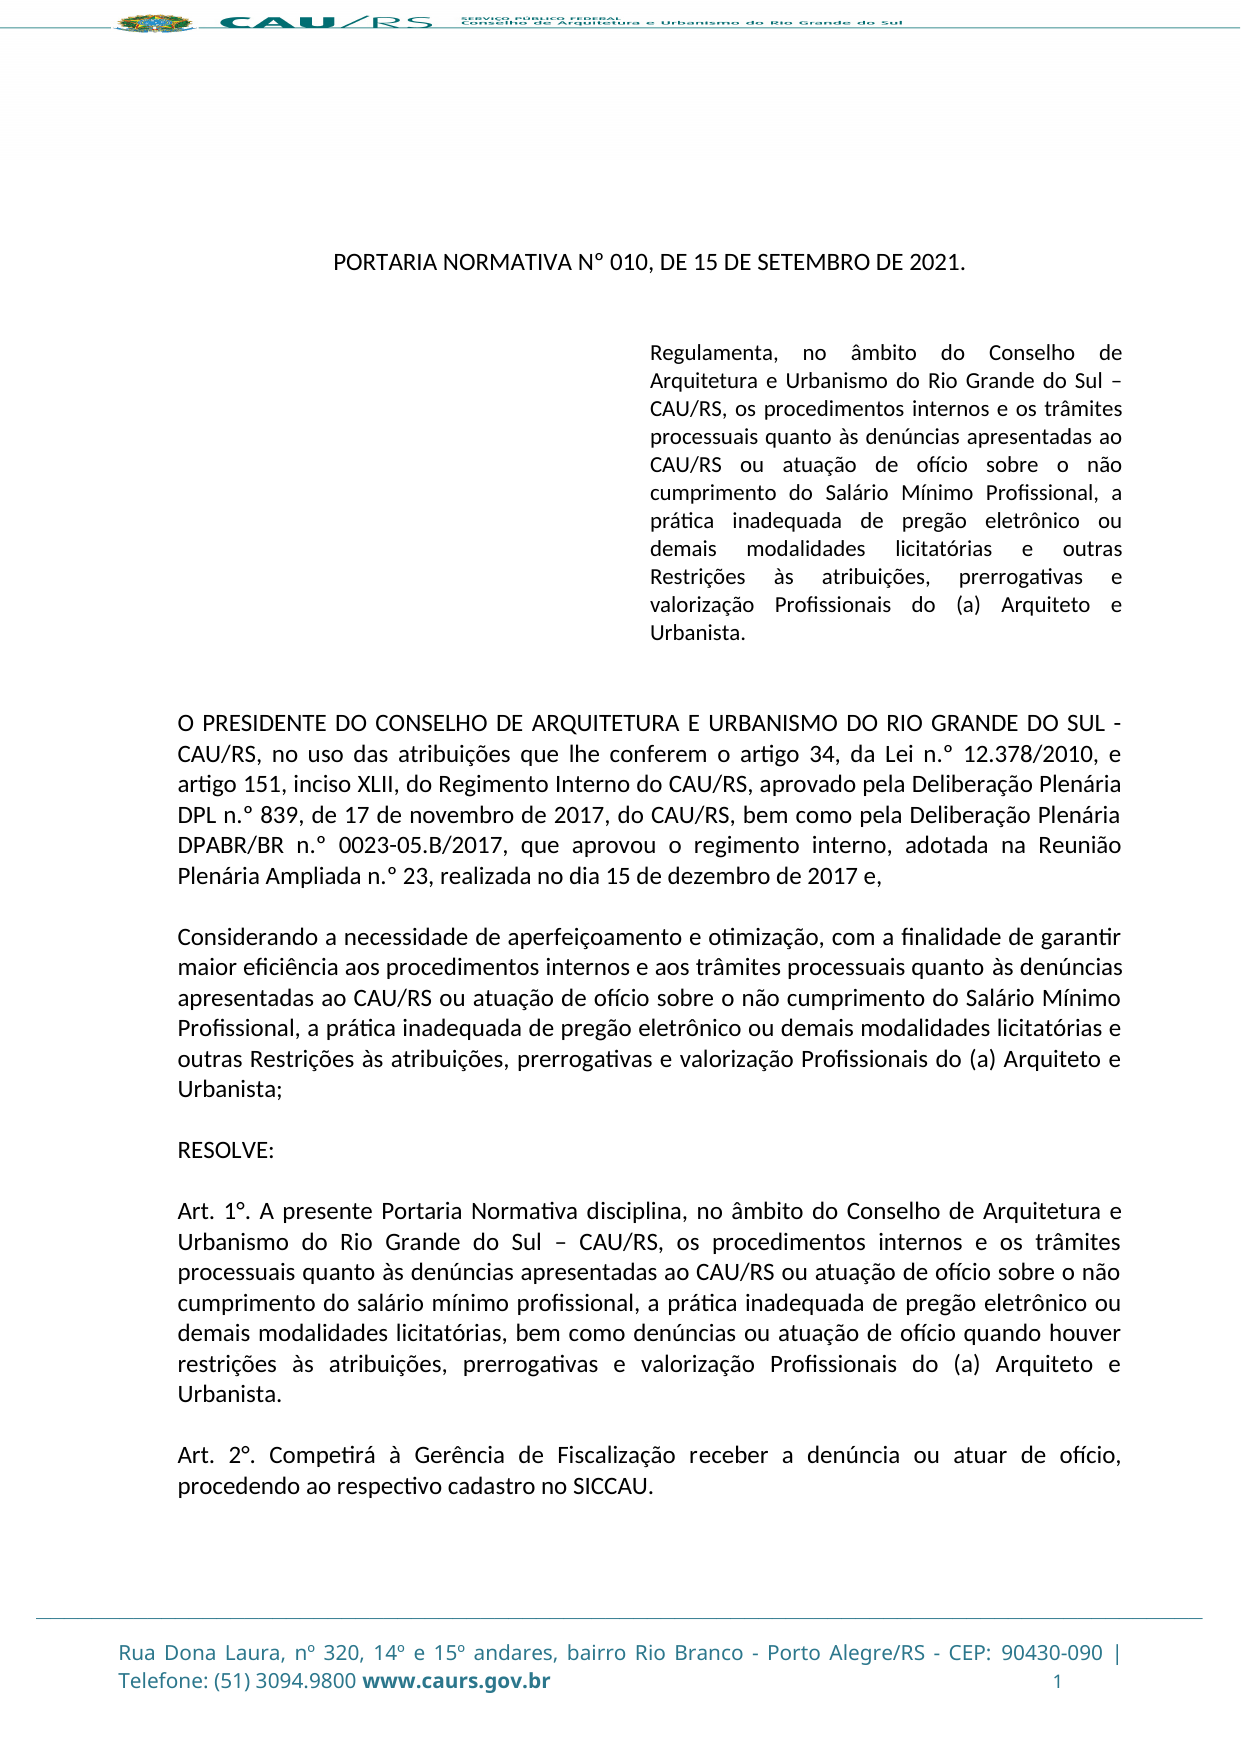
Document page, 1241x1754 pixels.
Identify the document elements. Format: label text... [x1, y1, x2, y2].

text Art. 1°. A presente Portaria Normativa disciplina, no âmbito do Conselho de Arquitetura e Urbanismo do Rio Grande do Sul – CAU/RS, os procedimentos internos e os trâmites processuais quanto às denúncias apresentadas ao CAU/RS ou atuação de ofício sobre o não cumprimento do salário mínimo profissional, a prática inadequada de pregão eletrônico ou demais modalidades licitatórias, bem como denúncias ou atuação de ofício quando houver restrições às atribuições, prerrogativas e valorização Profissionais do (a) Arquiteto e Urbanista. [177, 1196, 1122, 1409]
text Art. 2°. Competirá à Gerência de Fiscalização receber a denúncia ou atuar de ofício, procedendo ao respectivo cadastro no SICCAU. [177, 1440, 1122, 1501]
text RESOLVE: [177, 1134, 1123, 1165]
text Considerando a necessidade de aperfeiçoamento e otimização, com a finalidade de garantir maior eficiência aos procedimentos internos e aos trâmites processuais quanto às denúncias apresentadas ao CAU/RS ou atuação de ofício sobre o não cumprimento do Salário Mínimo Profissional, a prática inadequada de pregão eletrônico ou demais modalidades licitatórias e outras Restrições às atribuições, prerrogativas e valorização Profissionais do (a) Arquiteto e Urbanista; [177, 921, 1123, 1104]
text O PRESIDENTE DO CONSELHO DE ARQUITETURA E URBANISMO DO RIO GRANDE DO SUL - CAU/RS, no uso das atribuições que lhe conferem o artigo 34, da Lei n.º 12.378/2010, e artigo 151, inciso XLII, do Regimento Interno do CAU/RS, aprovado pela Deliberação Plenária DPL n.º 839, de 17 de novembro de 2017, do CAU/RS, bem como pela Deliberação Plenária DPABR/BR n.º 0023-05.B/2017, que aprovou o regimento interno, adotada na Reunião Plenária Ampliada n.º 23, realizada no dia 15 de dezembro de 2017 e, [177, 707, 1123, 890]
text PORTARIA NORMATIVA Nº 010, DE 15 DE SETEMBRO DE 2021. [177, 246, 1122, 277]
text Regulamenta, no âmbito do Conselho de Arquitetura e Urbanismo do Rio Grande do Sul – CAU/RS, os procedimentos internos e os trâmites processuais quanto às denúncias apresentadas ao CAU/RS ou atuação de ofício sobre o não cumprimento do Salário Mínimo Profissional, a prática inadequada de pregão eletrônico ou demais modalidades licitatórias e outras Restrições às atribuições, prerrogativas e valorização Profissionais do (a) Arquiteto e Urbanista. [650, 338, 1123, 646]
